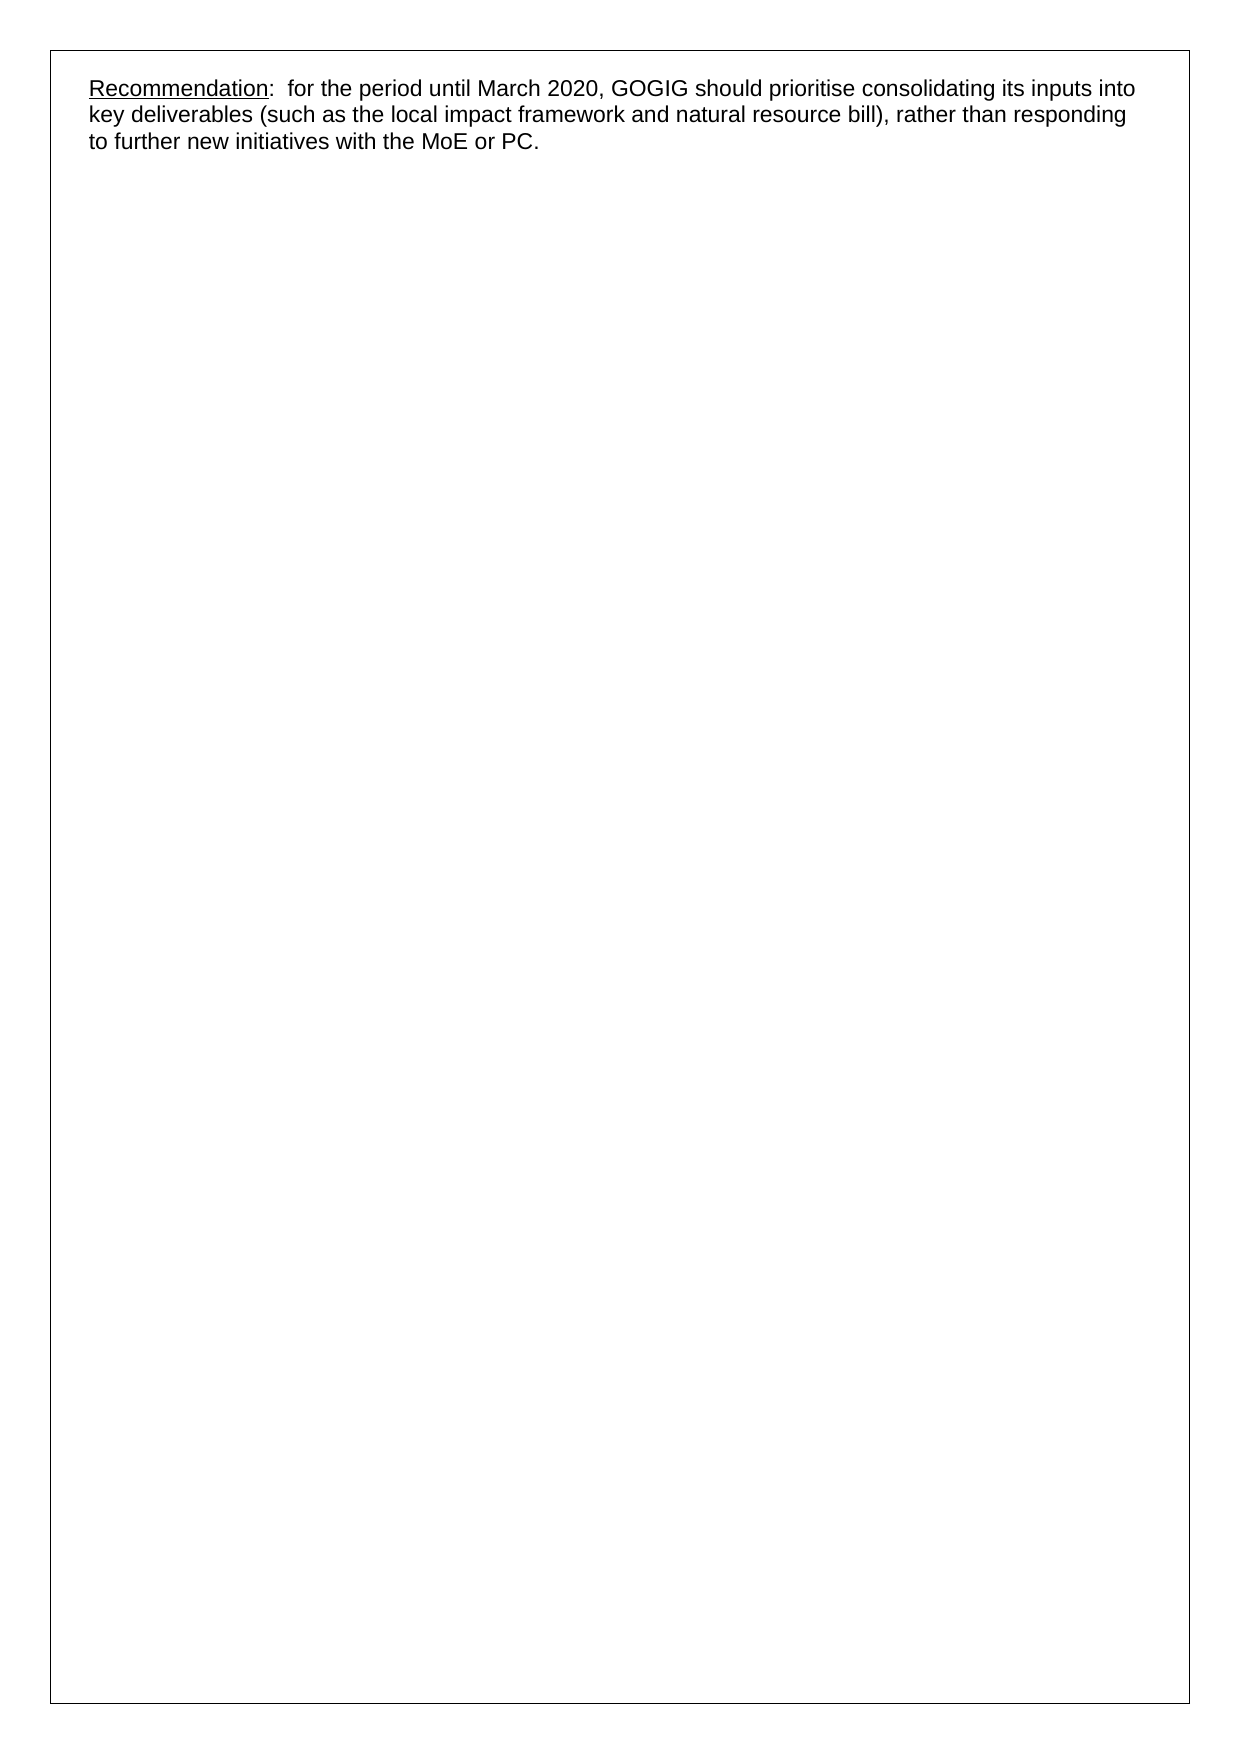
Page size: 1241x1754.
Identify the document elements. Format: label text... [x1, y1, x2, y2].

text Recommendation: for the period until March 2020, GOGIG should prioritise consolidating its inputs into key deliverables (such as the local impact framework and natural resource bill), rather than responding to further new initiatives with the MoE or PC. [89, 75, 1152, 154]
